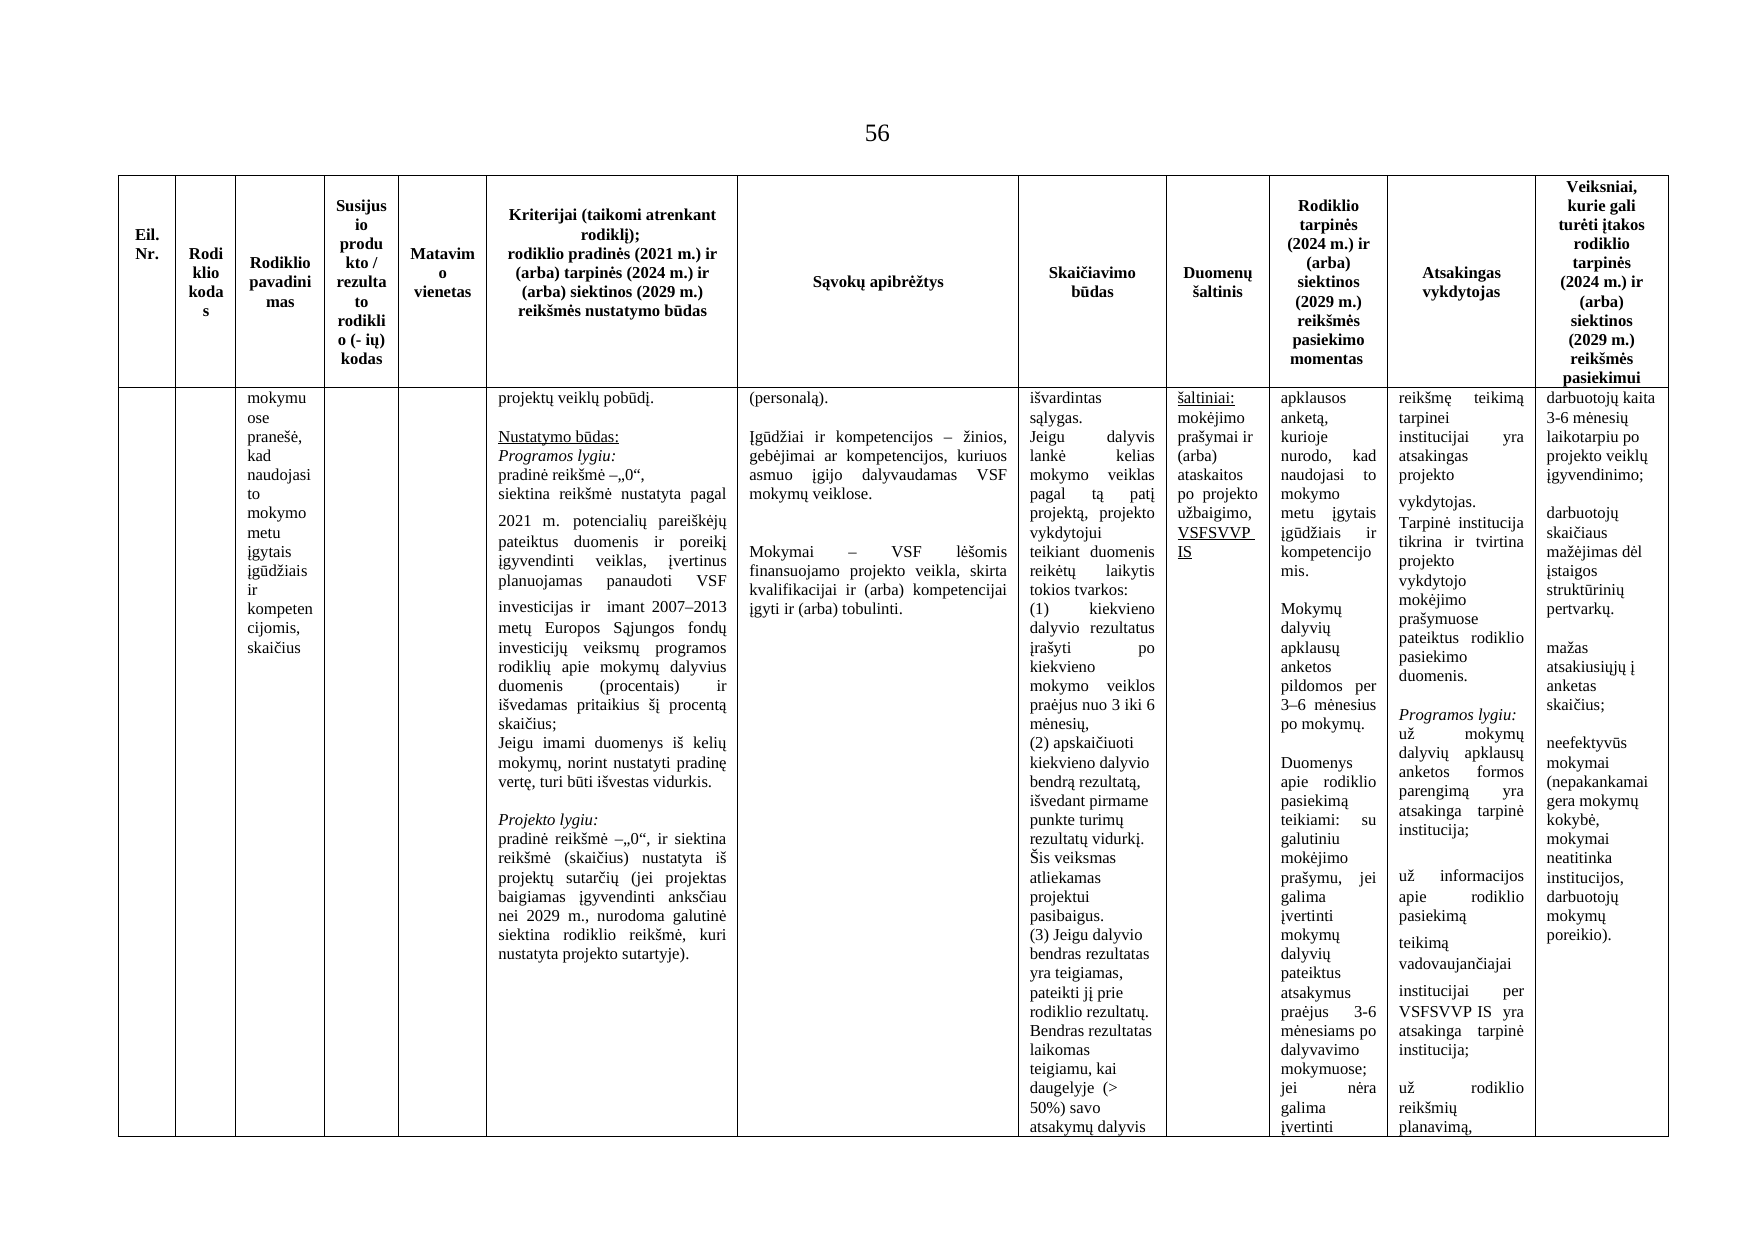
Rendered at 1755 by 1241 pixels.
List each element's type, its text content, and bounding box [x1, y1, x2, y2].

table_header Eil.Nr. [119, 176, 175, 387]
table_header Susijusio produkto / rezultato rodiklio (- ių) kodas [325, 176, 398, 387]
table_cell darbuotojų kaita 3-6 mėnesių laikotarpiu po projekto veiklų įgyvendinimo; darbuotojų skaičiaus mažėjimas dėl įstaigos struktūrinių pertvarkų. mažas atsakiusiųjų į anketas skaičius; neefektyvūs mokymai (nepakankamai gera mokymų kokybė, mokymai neatitinka institucijos, darbuotojų mokymų poreikio). [1536, 388, 1668, 1136]
table_cell reikšmę teikimą tarpinei institucijai yra atsakingas projekto vykdytojas. Tarpinė institucija tikrina ir tvirtina projekto vykdytojo mokėjimo prašymuose pateiktus rodiklio pasiekimo duomenis. Programos lygiu: už mokymų dalyvių apklausų anketos formos parengimą yra atsakinga tarpinė institucija; už informacijos apie rodiklio pasiekimą teikimą vadovaujančiajai institucijai per VSFSVVP IS yra atsakinga tarpinė institucija; už rodiklio reikšmių planavimą, [1388, 388, 1535, 1136]
table_header Sąvokų apibrėžtys [738, 176, 1018, 387]
table_header Kriterijai (taikomi atrenkant rodiklį); rodiklio pradinės (2021 m.) ir (arba) tarpinės (2024 m.) ir (arba) siektinos (2029 m.) reikšmės nustatymo būdas [487, 176, 737, 387]
table_cell [325, 388, 398, 1136]
table_header Rodiklio pavadinimas [236, 176, 324, 387]
table_header Atsakingas vykdytojas [1388, 176, 1535, 387]
table_cell išvardintas sąlygas. Jeigu dalyvis lankė kelias mokymo veiklas pagal tą patį projektą, projekto vykdytojui teikiant duomenis reikėtų laikytis tokios tvarkos: (1) kiekvieno dalyvio rezultatus įrašyti po kiekvieno mokymo veiklos praėjus nuo 3 iki 6 mėnesių, (2) apskaičiuoti kiekvieno dalyvio bendrą rezultatą, išvedant pirmame punkte turimų rezultatų vidurkį. Šis veiksmas atliekamas projektui pasibaigus. (3) Jeigu dalyvio bendras rezultatas yra teigiamas, pateikti jį prie rodiklio rezultatų. Bendras rezultatas laikomas teigiamu, kai daugelyje (> 50%) savo atsakymų dalyvis [1019, 388, 1166, 1136]
table_cell (personalą). Įgūdžiai ir kompetencijos – žinios, gebėjimai ar kompetencijos, kuriuos asmuo įgijo dalyvaudamas VSF mokymų veiklose. Mokymai – VSF lėšomis finansuojamo projekto veikla, skirta kvalifikacijai ir (arba) kompetencijai įgyti ir (arba) tobulinti. [738, 388, 1018, 1136]
table_cell [399, 388, 486, 1136]
table_header Rodiklio kodas [176, 176, 235, 387]
table_cell šaltiniai: mokėjimo prašymai ir (arba) ataskaitos po projekto užbaigimo, VSFSVVP IS [1167, 388, 1269, 1136]
table_header Duomenų šaltinis [1167, 176, 1269, 387]
table_header Rodiklio tarpinės (2024 m.) ir (arba) siektinos (2029 m.) reikšmės pasiekimo momentas [1270, 176, 1387, 387]
table_cell [119, 388, 175, 1136]
table_header Veiksniai, kurie gali turėti įtakos rodiklio tarpinės (2024 m.) ir (arba) siektinos (2029 m.) reikšmės pasiekimui [1536, 176, 1668, 387]
table_cell mokymuose pranešė, kad naudojasi to mokymo metu įgytais įgūdžiais ir kompetencijomis, skaičius [236, 388, 324, 1136]
table_cell apklausos anketą, kurioje nurodo, kad naudojasi to mokymo metu įgytais įgūdžiais ir kompetencijomis. Mokymų dalyvių apklausų anketos pildomos per 3–6 mėnesius po mokymų. Duomenys apie rodiklio pasiekimą teikiami: su galutiniu mokėjimo prašymu, jei galima įvertinti mokymų dalyvių pateiktus atsakymus praėjus 3-6 mėnesiams po dalyvavimo mokymuose; jei nėra galima įvertinti [1270, 388, 1387, 1136]
table_cell [176, 388, 235, 1136]
table_header Matavimo vienetas [399, 176, 486, 387]
table_header Skaičiavimo būdas [1019, 176, 1166, 387]
table_cell projektų veiklų pobūdį. Nustatymo būdas: Programos lygiu: pradinė reikšmė –„0“, siektina reikšmė nustatyta pagal 2021 m. potencialių pareiškėjų pateiktus duomenis ir poreikį įgyvendinti veiklas, įvertinus planuojamas panaudoti VSF investicijas ir imant 2007–2013 metų Europos Sąjungos fondų investicijų veiksmų programos rodiklių apie mokymų dalyvius duomenis (procentais) ir išvedamas pritaikius šį procentą skaičius; Jeigu imami duomenys iš kelių mokymų, norint nustatyti pradinę vertę, turi būti išvestas vidurkis. Projekto lygiu: pradinė reikšmė –„0“, ir siektina reikšmė (skaičius) nustatyta iš projektų sutarčių (jei projektas baigiamas įgyvendinti anksčiau nei 2029 m., nurodoma galutinė siektina rodiklio reikšmė, kuri nustatyta projekto sutartyje). [487, 388, 737, 1136]
